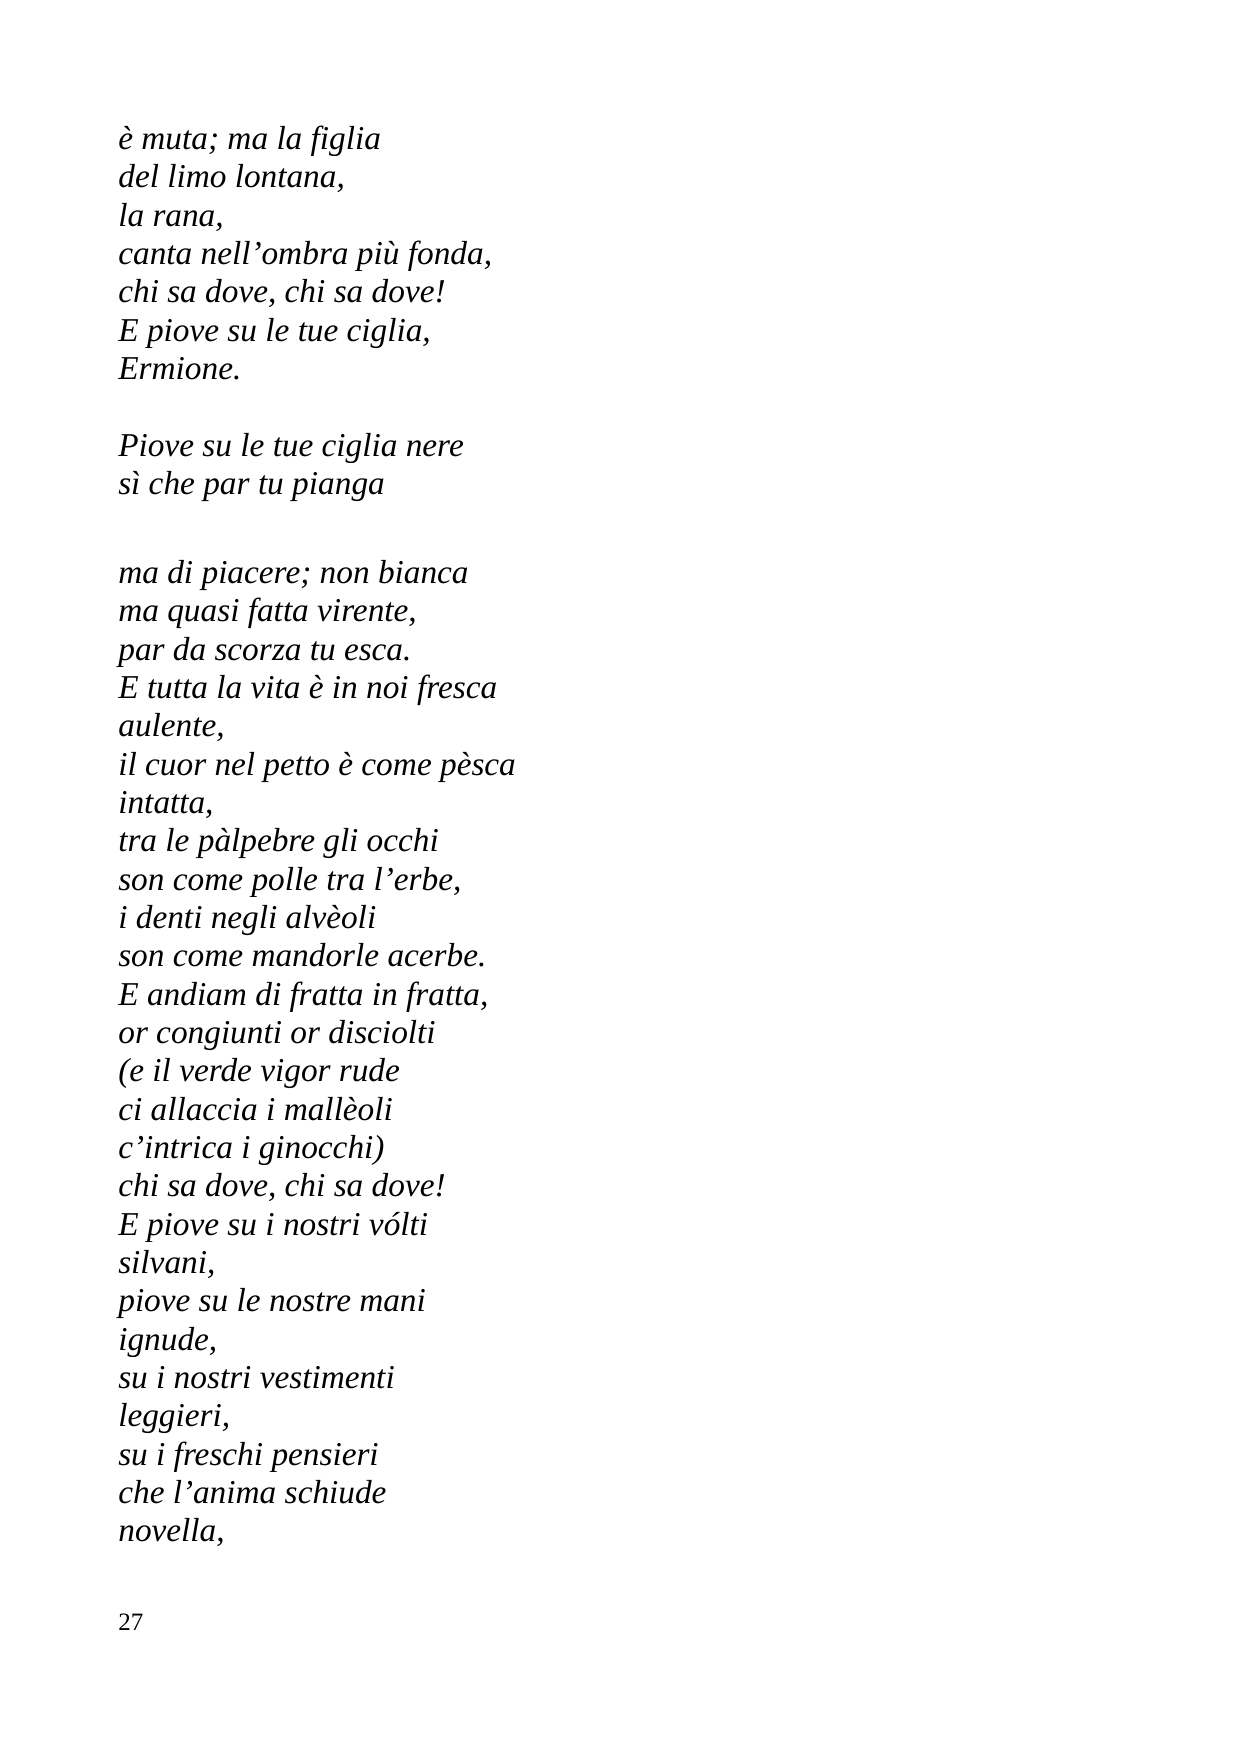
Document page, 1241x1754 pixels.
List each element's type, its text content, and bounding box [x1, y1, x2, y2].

text è muta; ma la figlia del limo lontana, la rana, canta nell’ombra più fonda, chi sa dove, chi sa dove! E piove su le tue ciglia, Ermione. Piove su le tue ciglia nere sì che par tu pianga [118, 118, 1122, 501]
text ma di piacere; non bianca ma quasi fatta virente, par da scorza tu esca. E tutta la vita è in noi fresca aulente, il cuor nel petto è come pèsca intatta, tra le pàlpebre gli occhi son come polle tra l’erbe, i denti negli alvèoli son come mandorle acerbe. E andiam di fratta in fratta, or congiunti or disciolti (e il verde vigor rude ci allaccia i mallèoli c’intrica i ginocchi) chi sa dove, chi sa dove! E piove su i nostri vólti silvani, piove su le nostre mani ignude, su i nostri vestimenti leggieri, su i freschi pensieri che l’anima schiude novella, [118, 552, 1122, 1549]
